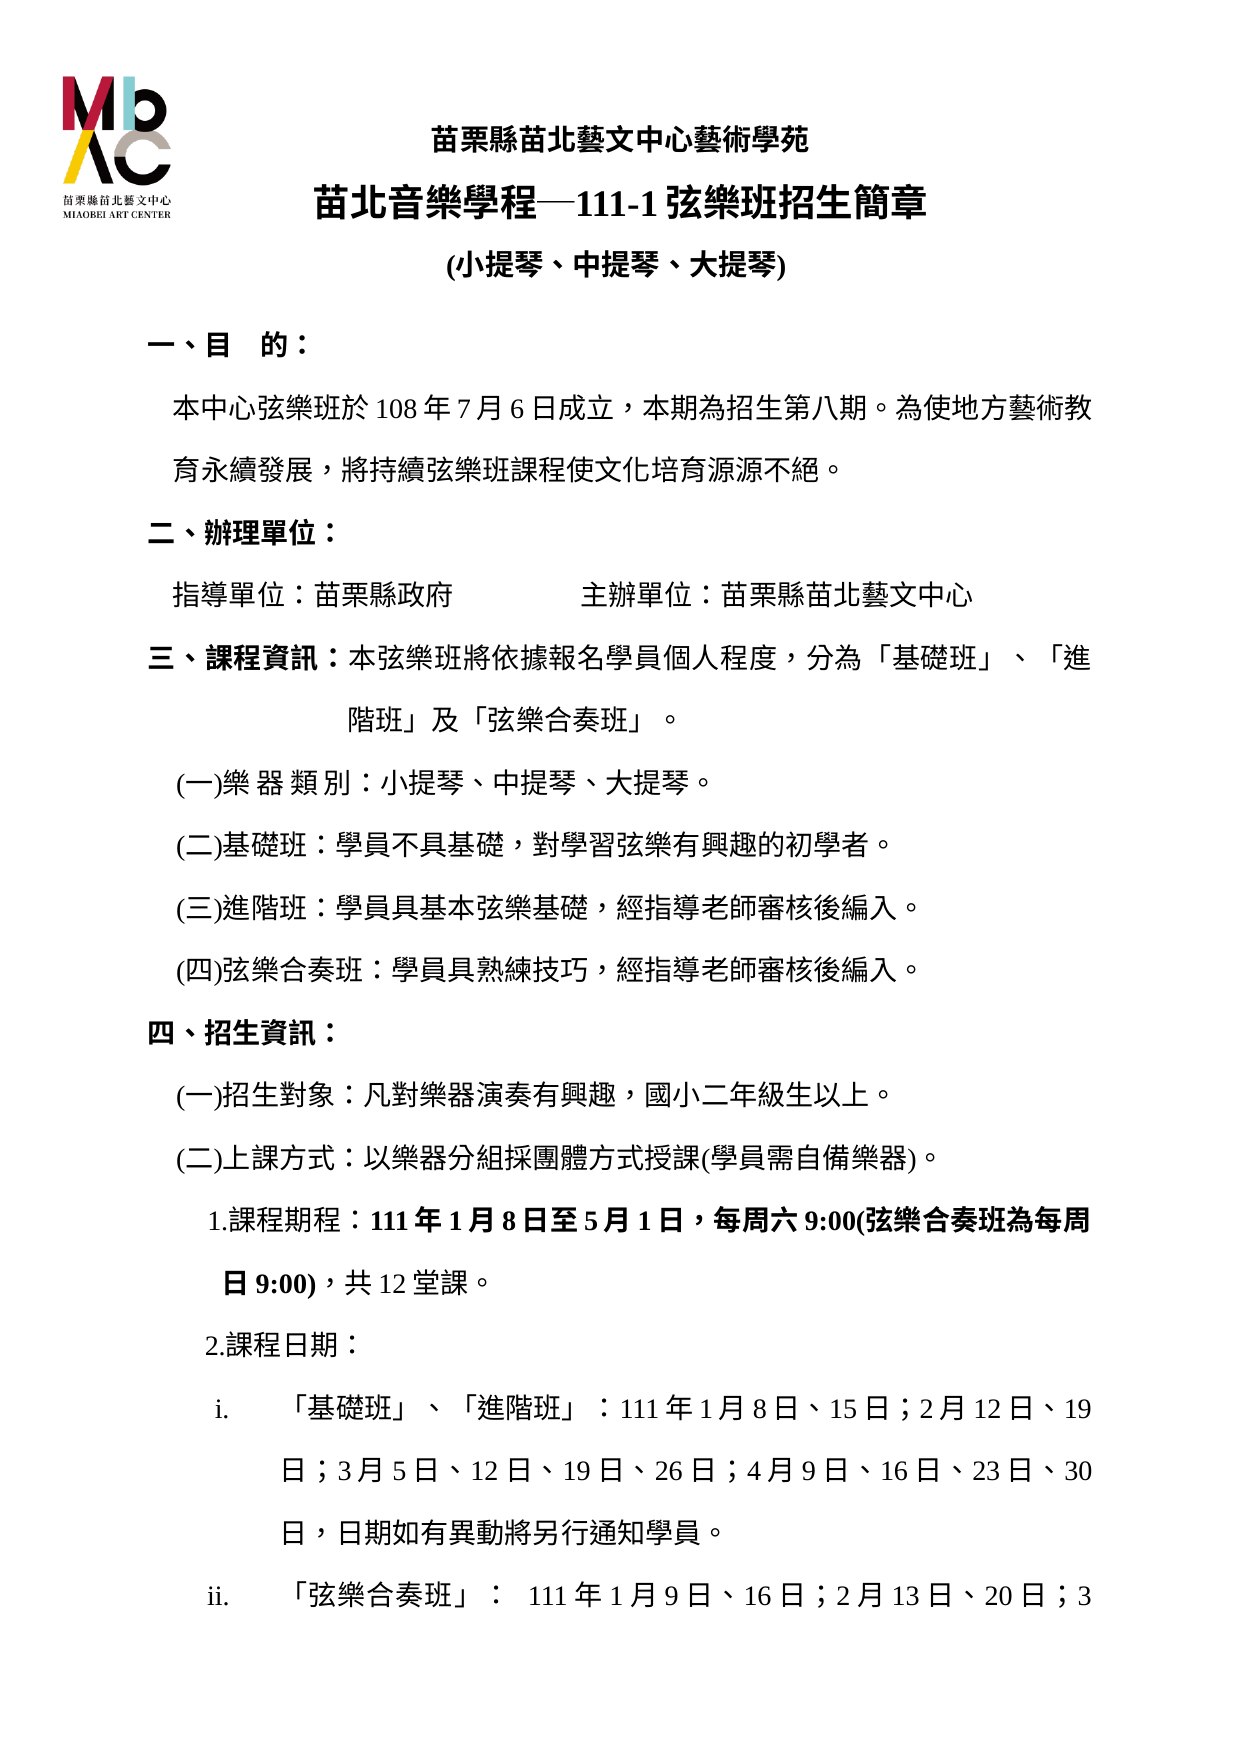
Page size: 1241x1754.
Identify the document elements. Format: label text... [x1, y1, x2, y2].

text 本中心弦樂班於108年7月6日成立，本期為招生第八期。為使地方藝術教育永續發展，將持續弦樂班課程使文化培育源源不絕。 [172, 364, 1092, 489]
text 指導單位：苗栗縣政府 主辦單位：苗栗縣苗北藝文中心 [172, 552, 1092, 614]
text (二)上課方式：以樂器分組採團體方式授課(學員需自備樂器)。 [148, 1114, 1092, 1177]
text (一)招生對象：凡對樂器演奏有興趣，國小二年級生以上。 [148, 1052, 1092, 1114]
text 苗栗縣苗北藝文中心藝術學苑 [148, 96, 1092, 158]
text 一、目 的： [148, 302, 1092, 364]
text (二)基礎班：學員不具基礎，對學習弦樂有興趣的初學者。 [148, 802, 1092, 864]
text (四)弦樂合奏班：學員具熟練技巧，經指導老師審核後編入。 [148, 927, 1092, 989]
text (一)樂器類別：小提琴、中提琴、大提琴。 [148, 739, 1092, 802]
text 苗北音樂學程─111-1弦樂班招生簡章 [148, 158, 1092, 221]
text 2.課程日期： [204, 1302, 1092, 1364]
text 三、課程資訊：本弦樂班將依據報名學員個人程度，分為「基礎班」、「進階班」及「弦樂合奏班」。 [148, 614, 1092, 739]
text (小提琴、中提琴、大提琴) [148, 221, 1092, 283]
list 「弦樂合奏班」： 111年1月9日、16日；2月13日、20日；3月6日、13日、20日、27日；4月10日、17日、24日；5月1日，日期如有異動將另行通知學員。 [229, 1552, 1092, 1614]
text (三)進階班：學員具基本弦樂基礎，經指導老師審核後編入。 [148, 864, 1092, 927]
list 「基礎班」、「進階班」：111年1月8日、15日；2月12日、19日；3月5日、12日、19日、26日；4月9日、16日、23日、30日，日期如有異動將另行通知學員。 [229, 1364, 1092, 1552]
text 四、招生資訊： [148, 989, 1092, 1052]
text 1.課程期程：111年1月8日至5月1日，每周六9:00(弦樂合奏班為每周日9:00)，共12堂課。 [207, 1177, 1092, 1302]
text 二、辦理單位： [148, 489, 1092, 552]
